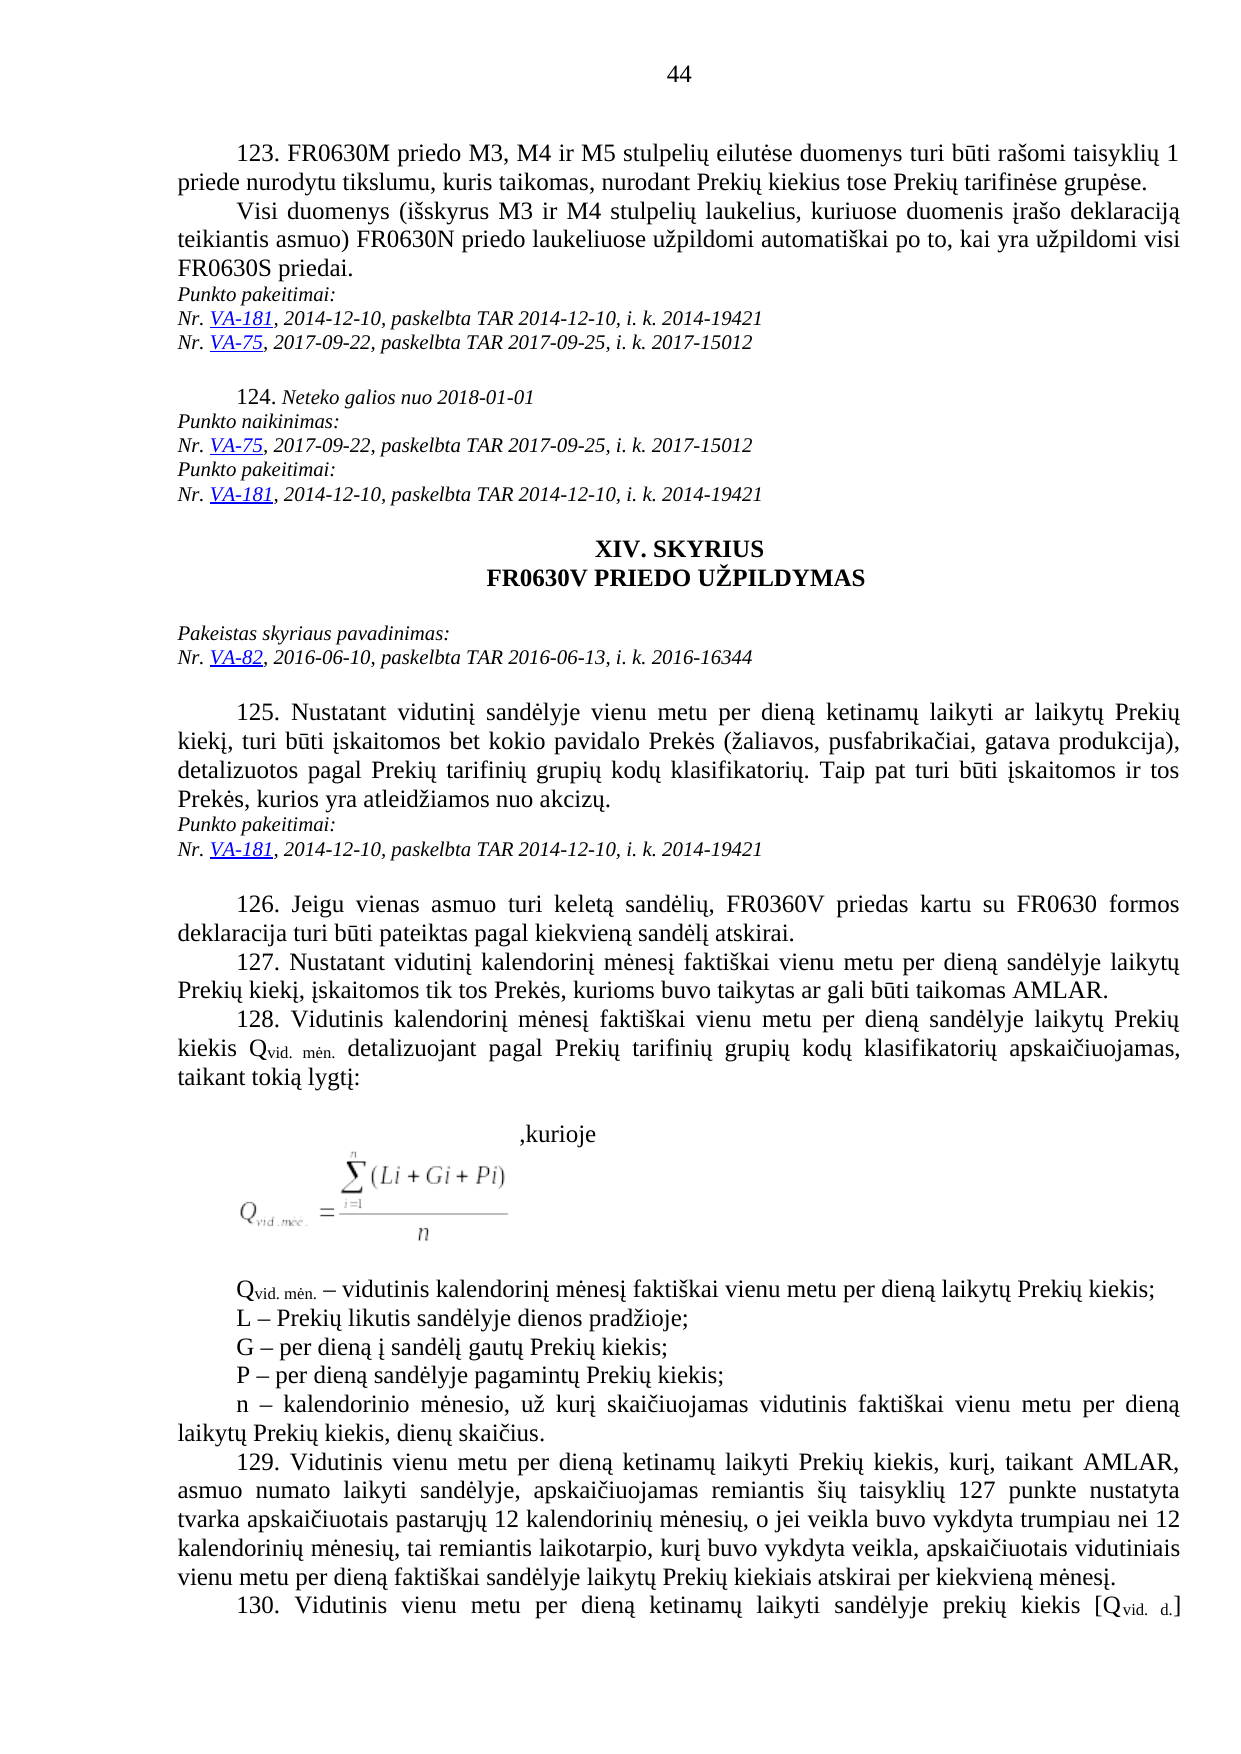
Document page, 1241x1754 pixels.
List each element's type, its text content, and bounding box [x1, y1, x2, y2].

text n – kalendorinio mėnesio, už kurį skaičiuojamas vidutinis faktiškai vienu metu per dieną laikytų Prekių kiekis, dienų skaičius. [177, 1389, 1181, 1447]
text Punkto pakeitimai: [177, 282, 1181, 306]
text Nr. VA-181, 2014-12-10, paskelbta TAR 2014-12-10, i. k. 2014-19421 [177, 836, 1181, 861]
text XIV. SKYRIUS [177, 534, 1181, 563]
text 123. FR0630M priedo M3, M4 ir M5 stulpelių eilutėse duomenys turi būti rašomi taisyklių 1 priede nurodytu tikslumu, kuris taikomas, nurodant Prekių kiekius tose Prekių tarifinėse grupėse. [177, 138, 1181, 196]
text FR0630V PRIEDO UŽPILDYMAS [177, 563, 1181, 592]
text Punkto pakeitimai: [177, 812, 1181, 836]
text Nr. VA-82, 2016-06-10, paskelbta TAR 2016-06-13, i. k. 2016-16344 [177, 644, 1181, 669]
text Nr. VA-75, 2017-09-22, paskelbta TAR 2017-09-25, i. k. 2017-15012 [177, 330, 1181, 354]
text Nr. VA-75, 2017-09-22, paskelbta TAR 2017-09-25, i. k. 2017-15012 [177, 433, 1181, 457]
text 125. Nustatant vidutinį sandėlyje vienu metu per dieną ketinamų laikyti ar laikytų Prekių kiekį, turi būti įskaitomos bet kokio pavidalo Prekės (žaliavos, pusfabrikačiai, gatava produkcija), detalizuotos pagal Prekių tarifinių grupių kodų klasifikatorių. Taip pat turi būti įskaitomos ir tos Prekės, kurios yra atleidžiamos nuo akcizų. [177, 697, 1181, 812]
text Qvid. mėn. – vidutinis kalendorinį mėnesį faktiškai vienu metu per dieną laikytų Prekių kiekis; [177, 1274, 1181, 1303]
text G – per dieną į sandėlį gautų Prekių kiekis; [177, 1332, 1181, 1361]
text 126. Jeigu vienas asmuo turi keletą sandėlių, FR0360V priedas kartu su FR0630 formos deklaracija turi būti pateiktas pagal kiekvieną sandėlį atskirai. [177, 889, 1181, 947]
text Nr. VA-181, 2014-12-10, paskelbta TAR 2014-12-10, i. k. 2014-19421 [177, 306, 1181, 330]
text 128. Vidutinis kalendorinį mėnesį faktiškai vienu metu per dieną sandėlyje laikytų Prekių kiekis Qvid. mėn. detalizuojant pagal Prekių tarifinių grupių kodų klasifikatorių apskaičiuojamas, taikant tokią lygtį: [177, 1004, 1181, 1091]
text Qvid.mėn. =Suma(i=1,...,n)(Li+Gi+Pi)/n ,kurioje [177, 1119, 1181, 1246]
text 127. Nustatant vidutinį kalendorinį mėnesį faktiškai vienu metu per dieną sandėlyje laikytų Prekių kiekį, įskaitomos tik tos Prekės, kurioms buvo taikytas ar gali būti taikomas AMLAR. [177, 947, 1181, 1004]
text 130. Vidutinis vienu metu per dieną ketinamų laikyti sandėlyje prekių kiekis [Qvid. d.] [177, 1591, 1181, 1619]
text Nr. VA-181, 2014-12-10, paskelbta TAR 2014-12-10, i. k. 2014-19421 [177, 481, 1181, 506]
text 124. Neteko galios nuo 2018-01-01 [177, 383, 1181, 409]
text Punkto pakeitimai: [177, 457, 1181, 481]
text Punkto naikinimas: [177, 409, 1181, 433]
text Pakeistas skyriaus pavadinimas: [177, 621, 1181, 644]
text P – per dieną sandėlyje pagamintų Prekių kiekis; [177, 1361, 1181, 1389]
text Visi duomenys (išskyrus M3 ir M4 stulpelių laukelius, kuriuose duomenis įrašo deklaraciją teikiantis asmuo) FR0630N priedo laukeliuose užpildomi automatiškai po to, kai yra užpildomi visi FR0630S priedai. [177, 196, 1181, 282]
text L – Prekių likutis sandėlyje dienos pradžioje; [177, 1303, 1181, 1332]
text 129. Vidutinis vienu metu per dieną ketinamų laikyti Prekių kiekis, kurį, taikant AMLAR, asmuo numato laikyti sandėlyje, apskaičiuojamas remiantis šių taisyklių 127 punkte nustatyta tvarka apskaičiuotais pastarųjų 12 kalendorinių mėnesių, o jei veikla buvo vykdyta trumpiau nei 12 kalendorinių mėnesių, tai remiantis laikotarpio, kurį buvo vykdyta veikla, apskaičiuotais vidutiniais vienu metu per dieną faktiškai sandėlyje laikytų Prekių kiekiais atskirai per kiekvieną mėnesį. [177, 1447, 1181, 1591]
